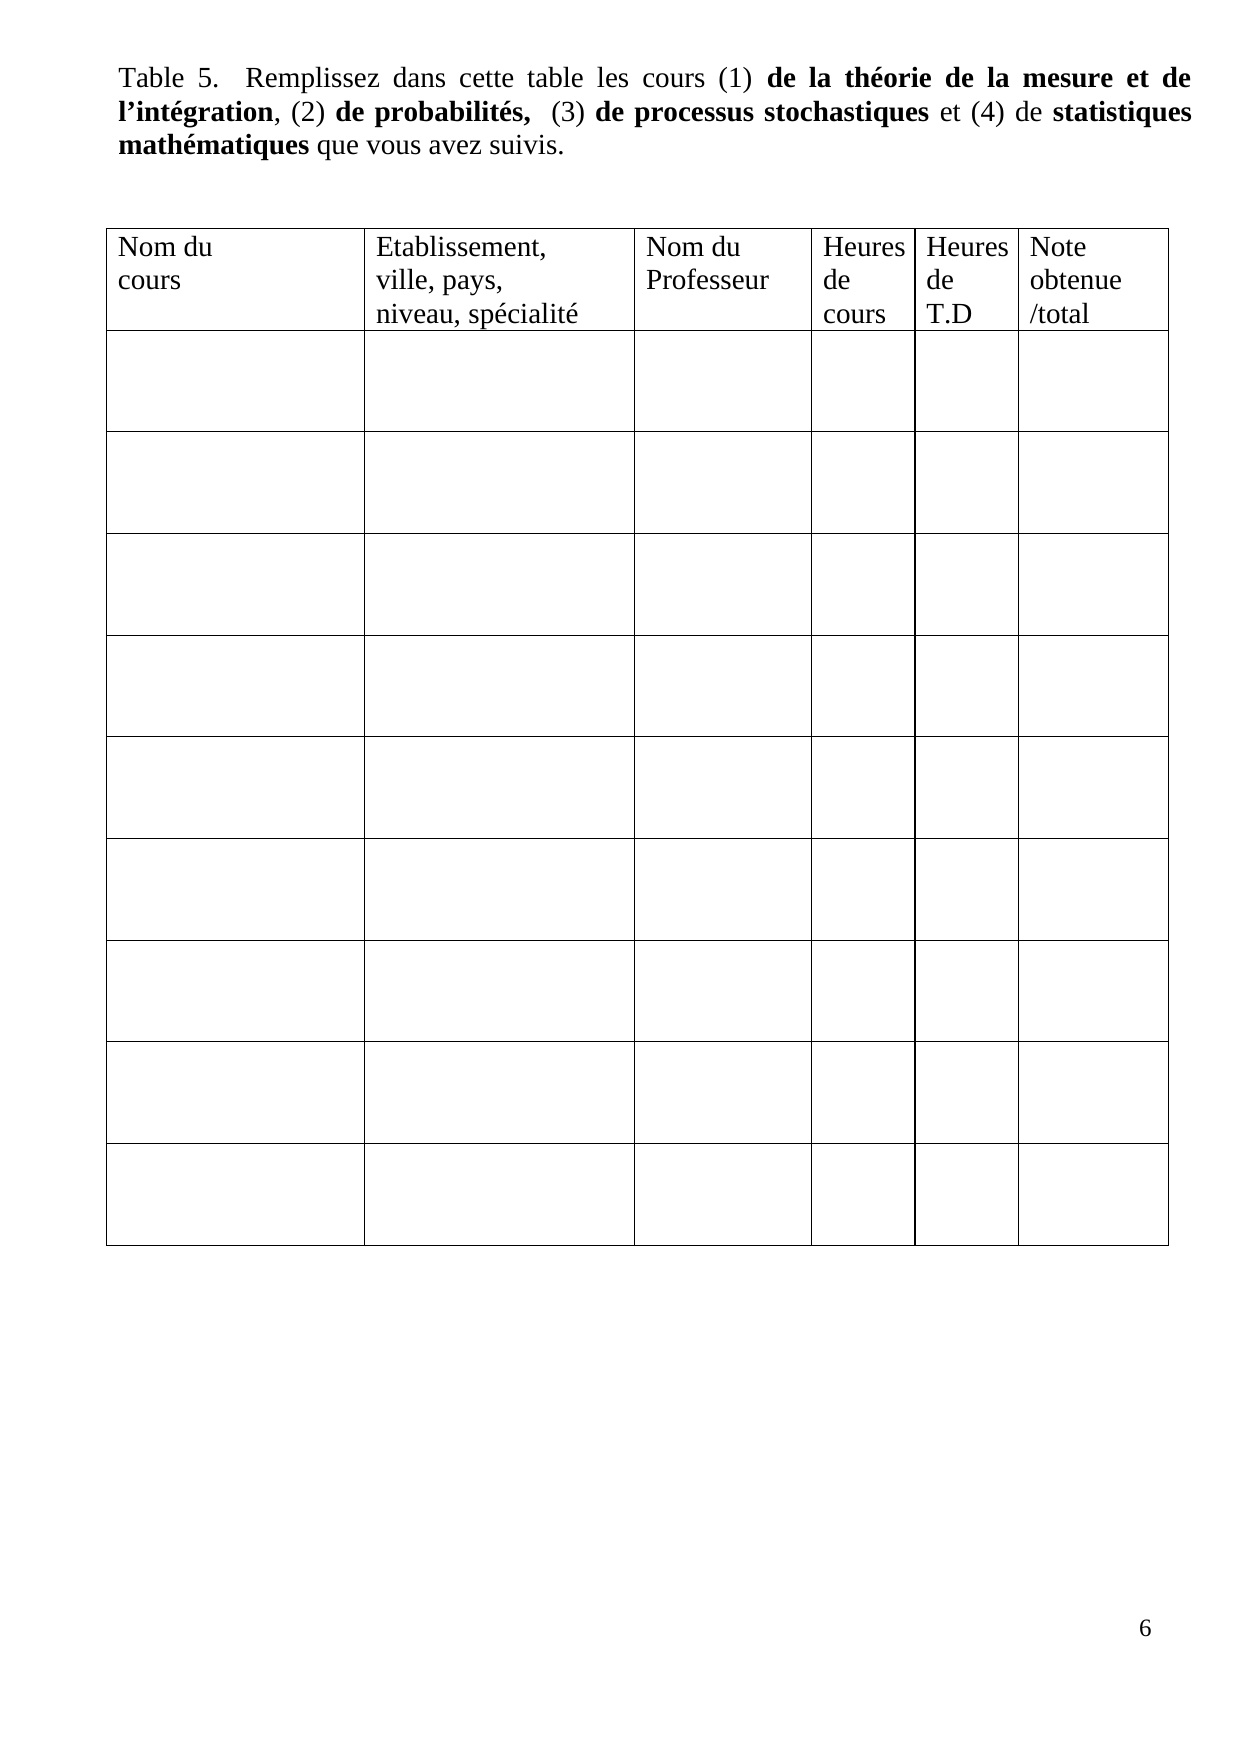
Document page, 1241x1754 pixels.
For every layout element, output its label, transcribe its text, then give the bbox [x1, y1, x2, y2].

table_cell [107, 1042, 364, 1143]
table_cell [812, 1042, 914, 1143]
table_cell [365, 941, 634, 1041]
table_cell [812, 941, 914, 1041]
table_cell [916, 534, 1018, 634]
table_cell [1019, 1144, 1168, 1244]
table_cell [1019, 1042, 1168, 1143]
table_cell [1019, 534, 1168, 634]
table_cell [365, 839, 634, 939]
table_cell [1019, 331, 1168, 431]
table_cell [635, 432, 811, 533]
table_cell [365, 737, 634, 838]
table_cell [812, 839, 914, 939]
table_cell [107, 941, 364, 1041]
table_cell [812, 534, 914, 634]
table_cell [812, 737, 914, 838]
table_cell [107, 432, 364, 533]
table_header Note obtenue /total [1019, 229, 1168, 329]
table_cell [916, 941, 1018, 1041]
table_cell [916, 1144, 1018, 1244]
table_cell [107, 737, 364, 838]
table_cell [107, 534, 364, 634]
table_cell [365, 636, 634, 736]
table_cell [635, 1144, 811, 1244]
table_cell [812, 1144, 914, 1244]
text Table 5. Remplissez dans cette table les cours (1) de la théorie de la mesure et de l’intégration, (2) de probabilités, (3) de processus stochastiques et (4) de statistiques mathématiques que vous avez suivis. [118, 60, 1192, 161]
table_cell [365, 534, 634, 634]
table_cell [1019, 636, 1168, 736]
table_cell [365, 1144, 634, 1244]
table_cell [812, 331, 914, 431]
table_cell [365, 432, 634, 533]
table_cell [1019, 839, 1168, 939]
table_cell [107, 1144, 364, 1244]
table_cell [365, 1042, 634, 1143]
table_cell [916, 737, 1018, 838]
table_cell [812, 636, 914, 736]
table_cell [812, 432, 914, 533]
table_cell [635, 737, 811, 838]
table_header Nom du Professeur [635, 229, 811, 329]
table_cell [365, 331, 634, 431]
table_cell [916, 1042, 1018, 1143]
table_cell [107, 839, 364, 939]
table_cell [916, 432, 1018, 533]
table_cell [635, 839, 811, 939]
table_cell [635, 1042, 811, 1143]
table_header Heures de T.D [916, 229, 1018, 329]
table_cell [107, 636, 364, 736]
table_cell [1019, 737, 1168, 838]
table_cell [635, 636, 811, 736]
table_header Etablissement, ville, pays, niveau, spécialité [365, 229, 634, 329]
table_header Nom du cours [107, 229, 364, 329]
table_cell [1019, 432, 1168, 533]
table_cell [916, 636, 1018, 736]
table_cell [635, 534, 811, 634]
table_header Heures de cours [812, 229, 914, 329]
table_cell [916, 331, 1018, 431]
table_cell [107, 331, 364, 431]
table_cell [635, 941, 811, 1041]
table_cell [635, 331, 811, 431]
table_cell [916, 839, 1018, 939]
table_cell [1019, 941, 1168, 1041]
